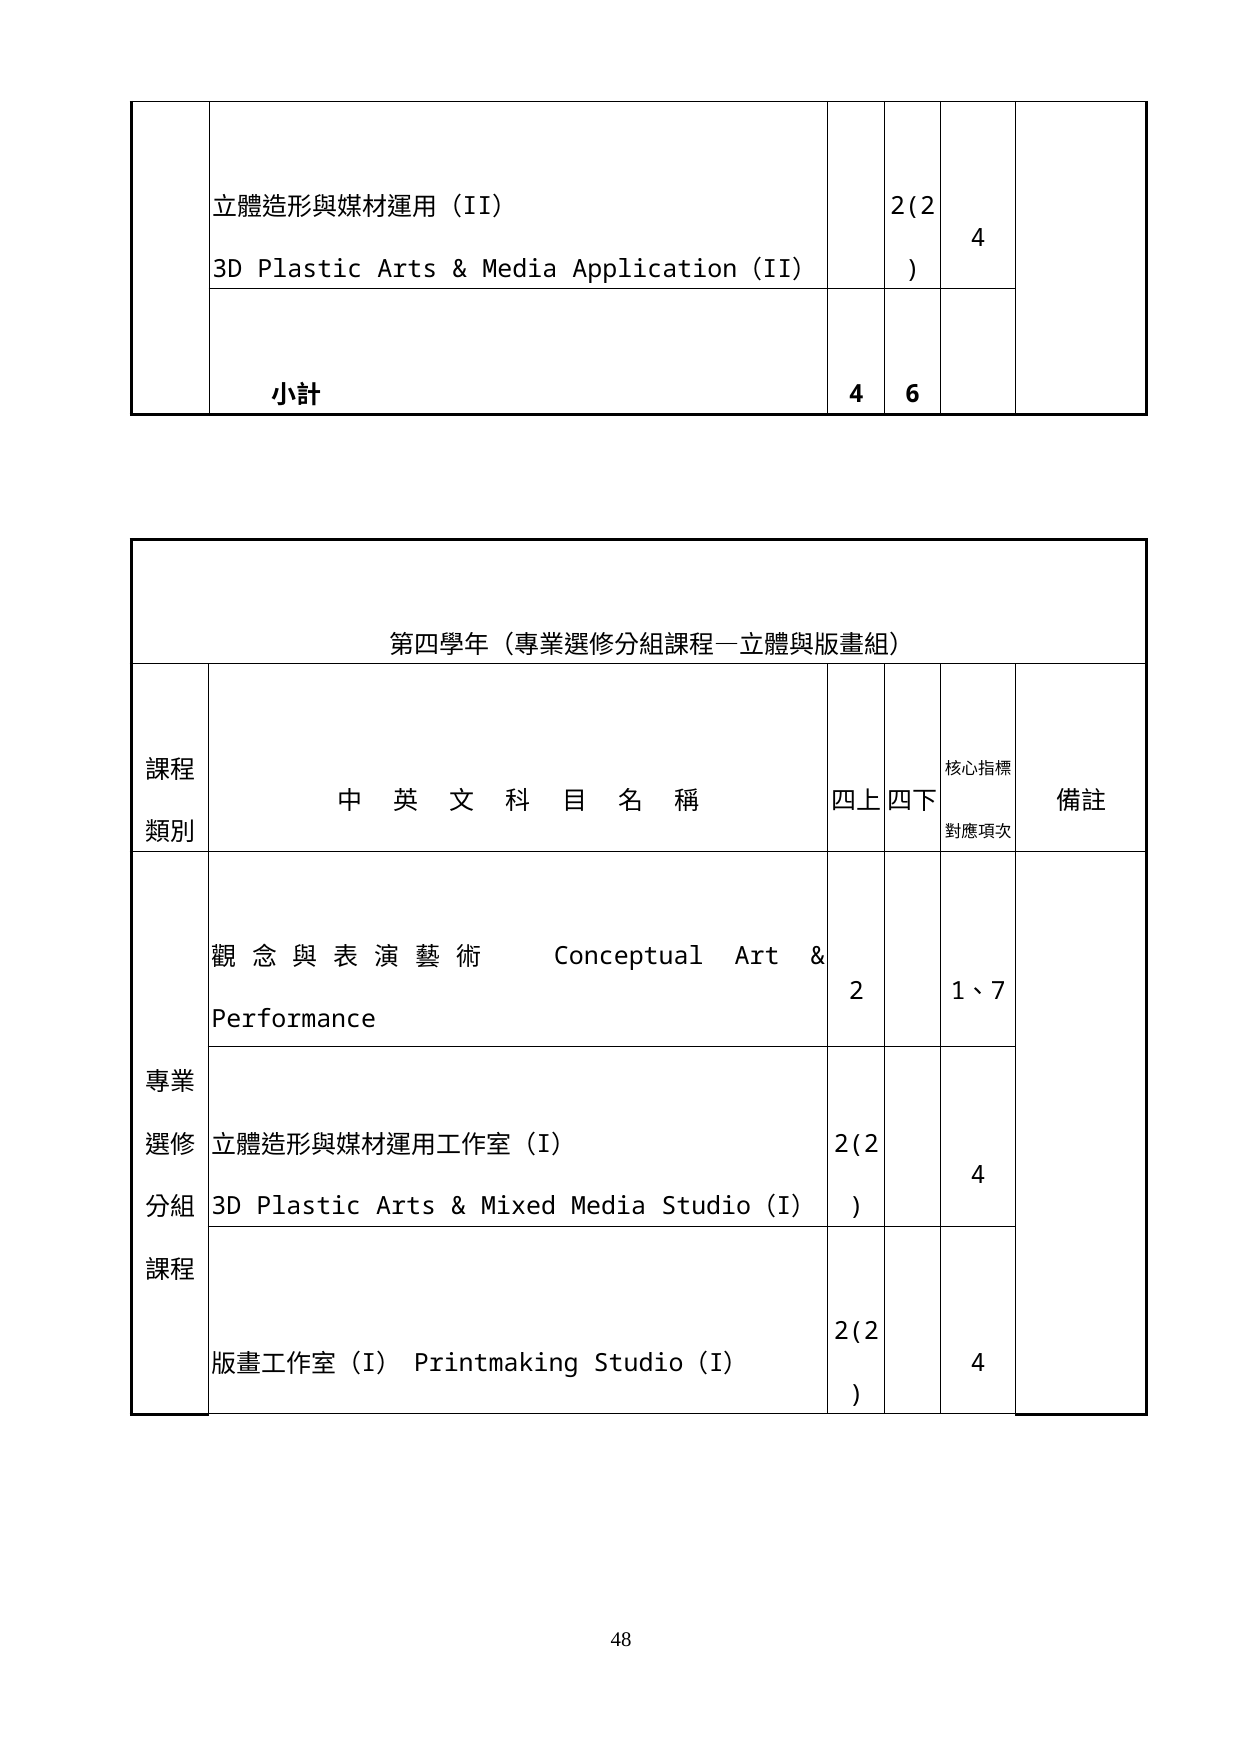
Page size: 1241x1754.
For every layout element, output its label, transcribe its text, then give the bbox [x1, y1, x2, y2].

table_cell [885, 1047, 940, 1226]
table_header 第四學年（專業選修分組課程—立體與版畫組） [133, 541, 1145, 663]
table_cell [1016, 852, 1145, 1413]
table_cell 四上 [828, 664, 884, 851]
table_cell 立體造形與媒材運用工作室（I） 3D Plastic Arts & Mixed Media Studio（I） [209, 1047, 827, 1226]
table_cell 觀念與表演藝術 Conceptual Art & Performance [209, 852, 827, 1046]
table_cell [885, 852, 940, 1046]
table_cell 2(2) [885, 102, 940, 288]
table_cell [941, 289, 1015, 413]
table_cell 核心指標對應項次 [941, 664, 1015, 851]
table_cell 4 [941, 102, 1015, 288]
table_cell 小計 [210, 289, 827, 413]
table_cell 課程 類別 [133, 664, 208, 851]
table_cell 4 [941, 1227, 1015, 1413]
table_cell 中英文科目名稱 [209, 664, 827, 851]
table_cell 四下 [885, 664, 940, 851]
table_cell 2 [828, 852, 884, 1046]
table_cell 1、7 [941, 852, 1015, 1046]
table_cell 6 [885, 289, 940, 413]
table_cell [1016, 102, 1145, 413]
table_cell 4 [941, 1047, 1015, 1226]
table_cell 立體造形與媒材運用（II） 3D Plastic Arts & Media Application（II） [210, 102, 827, 288]
table_cell 2(2) [828, 1227, 884, 1413]
table_cell 版畫工作室（I） Printmaking Studio（I） [209, 1227, 827, 1413]
table_cell 4 [828, 289, 884, 413]
table_cell 備註 [1016, 664, 1145, 851]
table_cell [885, 1227, 940, 1413]
table_cell 2(2) [828, 1047, 884, 1226]
table_cell [828, 102, 884, 288]
table_cell [133, 102, 209, 413]
table_cell 專業選修分組課程 [133, 852, 208, 1413]
